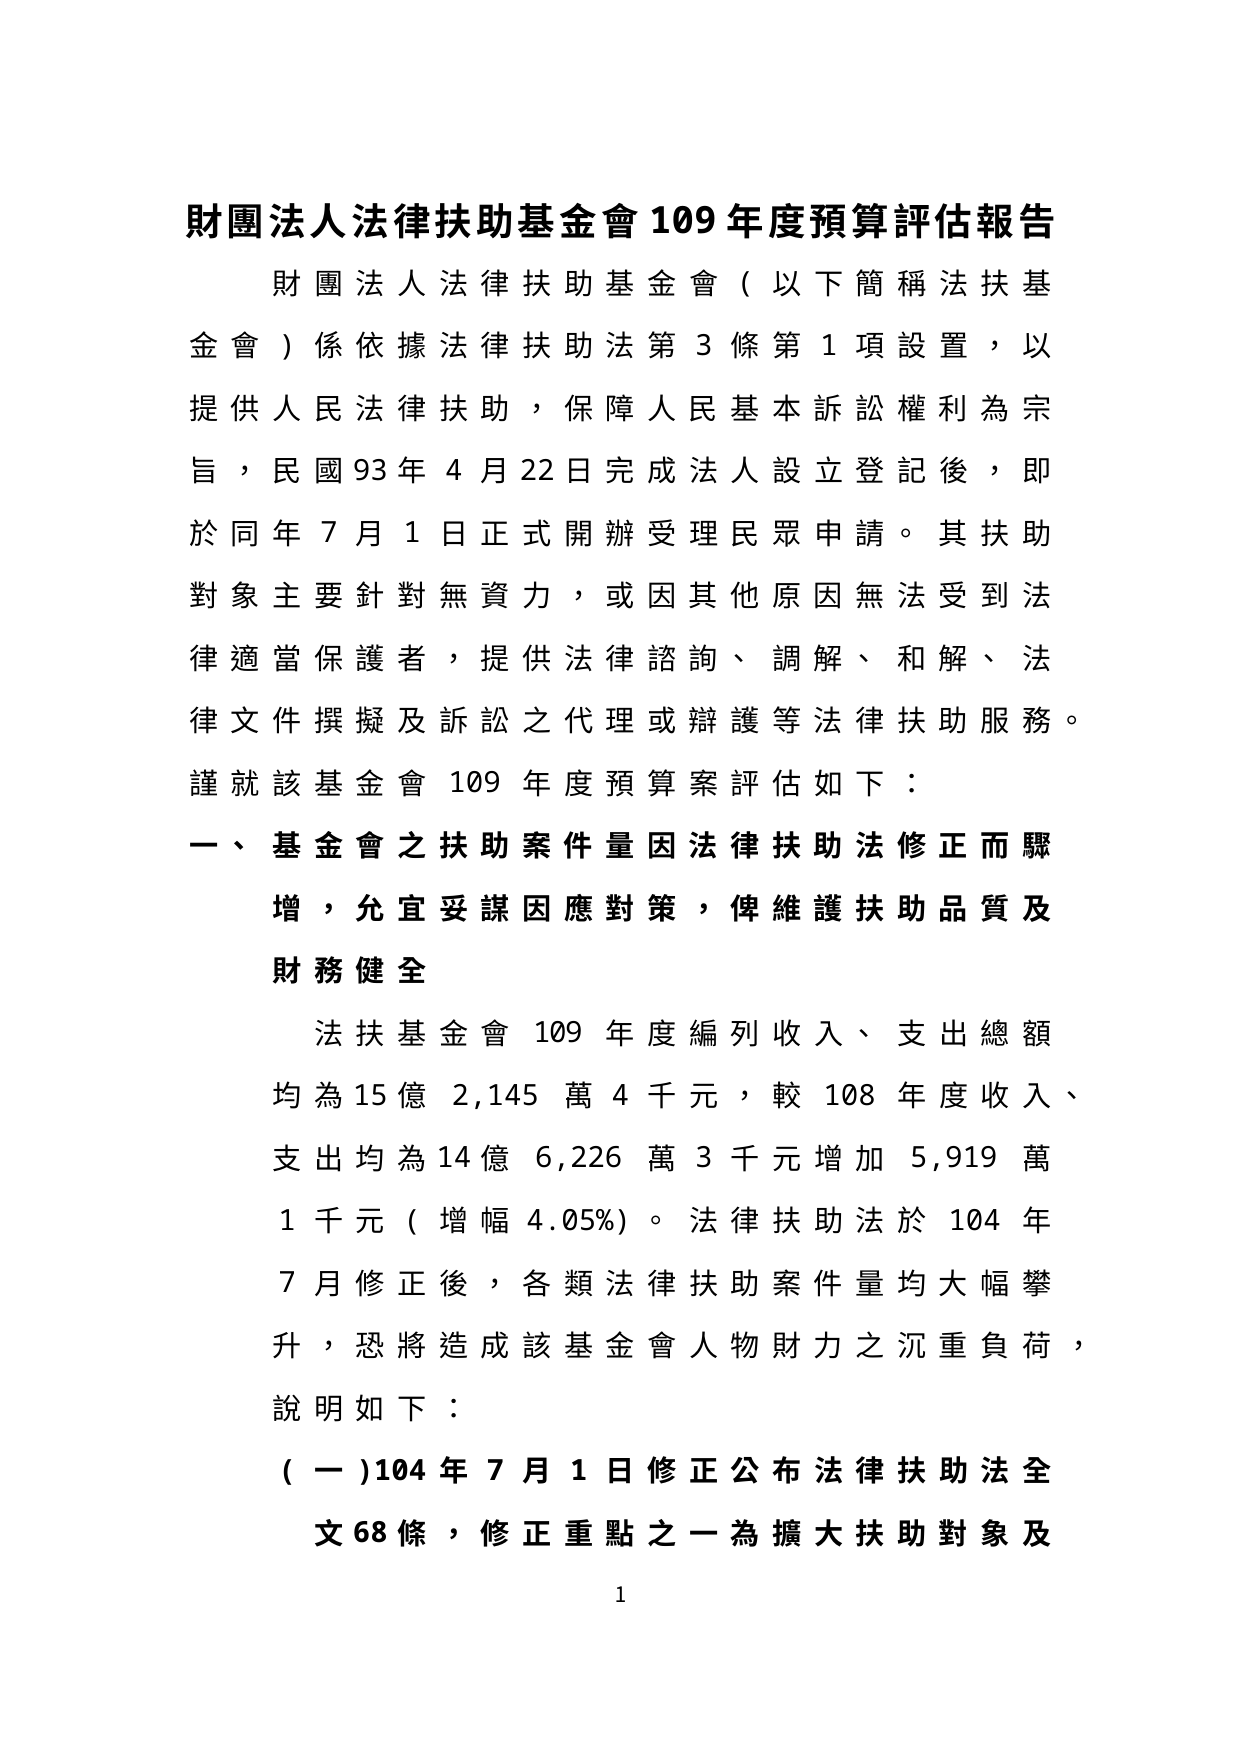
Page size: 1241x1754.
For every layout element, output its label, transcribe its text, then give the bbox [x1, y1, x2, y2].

text 法扶基金會109年度編列收入、支出總額均為15億2,145萬4千元，較108年度收入、支出均為14億6,226萬3千元增加5,919萬1千元(增幅4.05%)。法律扶助法於104年7月修正後，各類法律扶助案件量均大幅攀升，恐將造成該基金會人物財力之沉重負荷，說明如下： [242, 990, 1058, 1427]
text (一)104年7月1日修正公布法律扶助法全文68條，修正重點之一為擴大扶助對象及 [242, 1427, 1058, 1552]
text 財團法人法律扶助基金會(以下簡稱法扶基金會)係依據法律扶助法第3條第1項設置，以提供人民法律扶助，保障人民基本訴訟權利為宗旨，民國93年4月22日完成法人設立登記後，即於同年7月1日正式開辦受理民眾申請。其扶助對象主要針對無資力，或因其他原因無法受到法律適當保護者，提供法律諮詢、調解、和解、法律文件撰擬及訴訟之代理或辯護等法律扶助服務。謹就該基金會109年度預算案評估如下： [183, 240, 1058, 802]
text 財團法人法律扶助基金會109年度預算評估報告 [183, 177, 1058, 240]
text 一、基金會之扶助案件量因法律扶助法修正而驟增，允宜妥謀因應對策，俾維護扶助品質及財務健全 [183, 802, 1058, 990]
